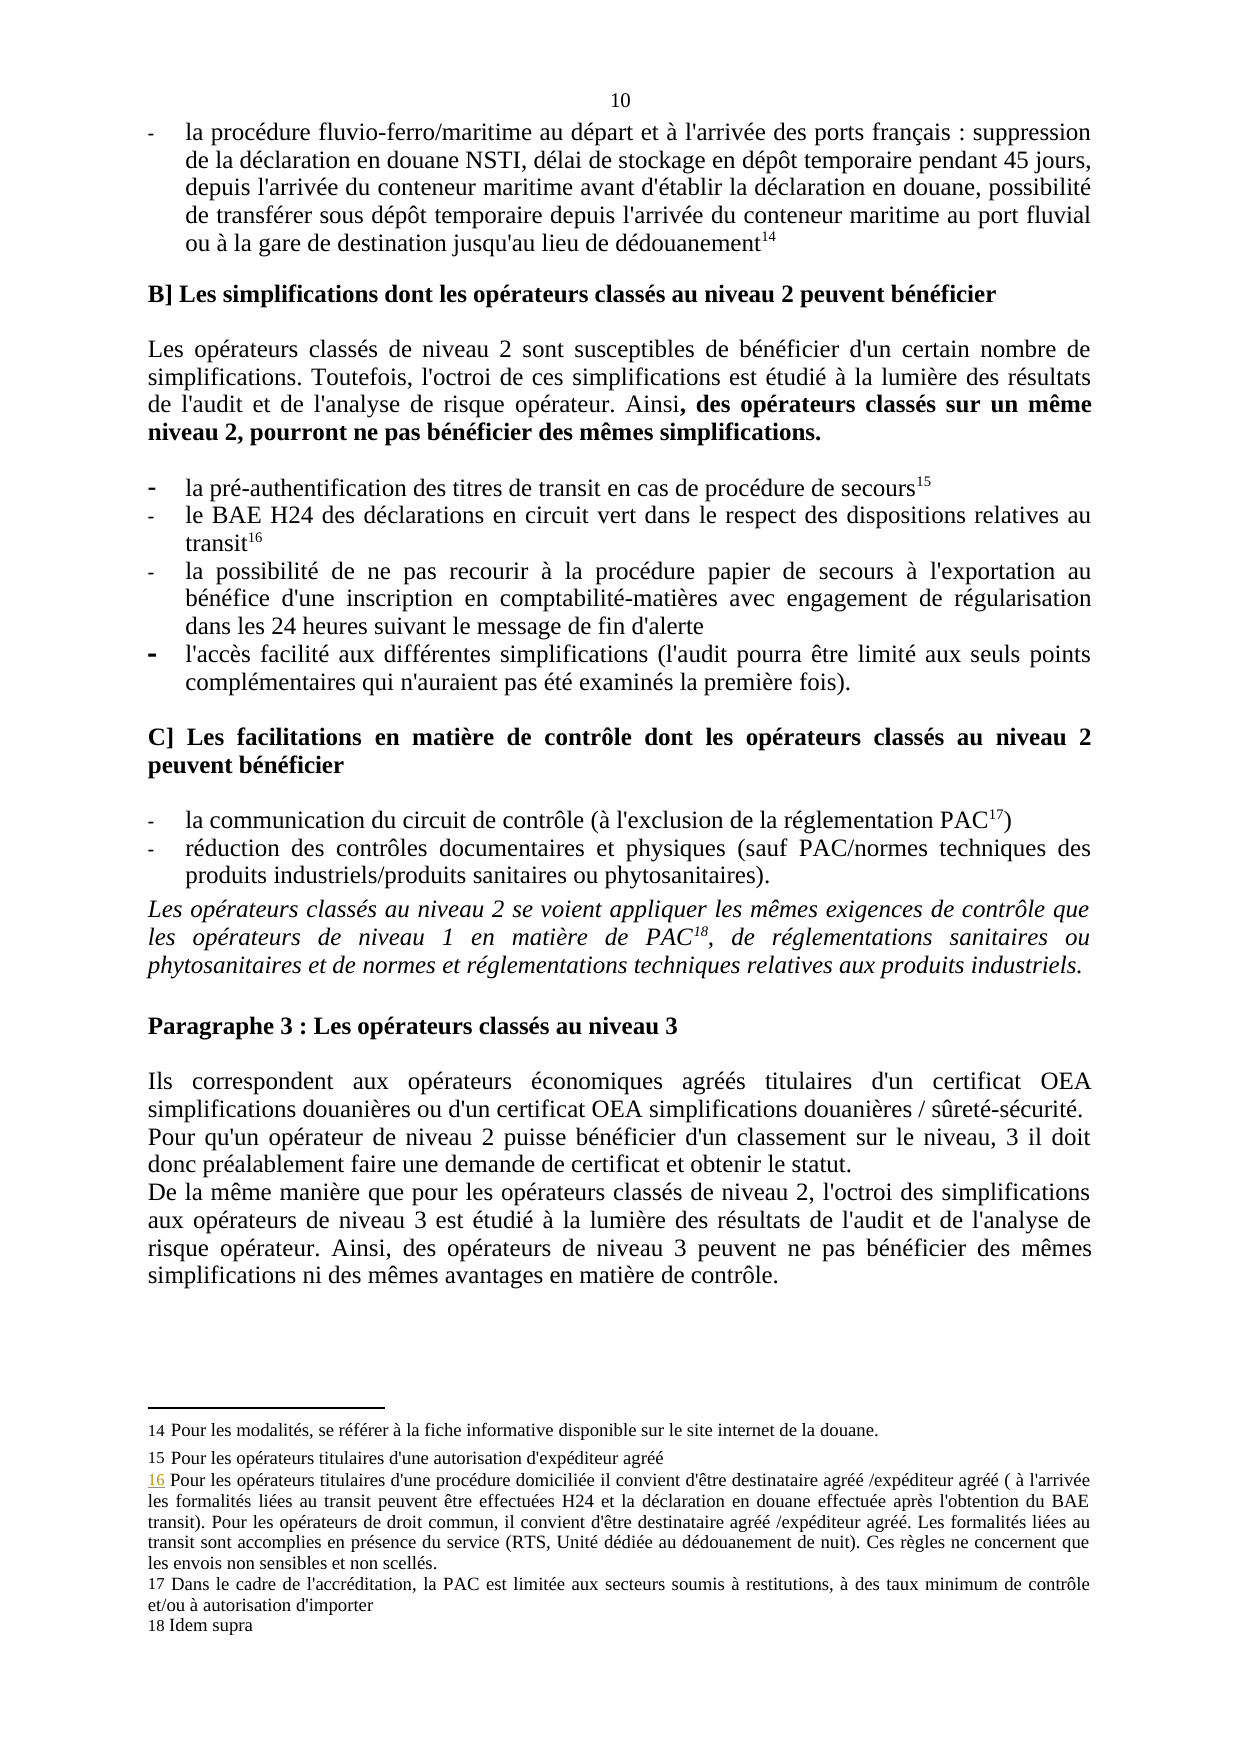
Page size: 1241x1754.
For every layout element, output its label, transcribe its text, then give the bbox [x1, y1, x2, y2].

list l'accès facilité aux différentes simplifications (l'audit pourra être limité aux seuls points complémentaires qui n'auraient pas été examinés la première fois). [148, 640, 1092, 695]
list le BAE H24 des déclarations en circuit vert dans le respect des dispositions relatives au transit [148, 501, 1092, 557]
list la possibilité de ne pas recourir à la procédure papier de secours à l'exportation au bénéfice d'une inscription en comptabilité-matières avec engagement de régularisation dans les 24 heures suivant le message de fin d'alerte [148, 557, 1092, 640]
list la procédure fluvio-ferro/maritime au départ et à l'arrivée des ports français : suppression de la déclaration en douane NSTI, délai de stockage en dépôt temporaire pendant 45 jours, depuis l'arrivée du conteneur maritime avant d'établir la déclaration en douane, possibilité de transférer sous dépôt temporaire depuis l'arrivée du conteneur maritime au port fluvial ou à la gare de destination jusqu'au lieu de dédouanement [148, 118, 1092, 257]
list Pour les opérateurs titulaires d'une autorisation d'expéditeur agréé [148, 1442, 1092, 1470]
text C] Les facilitations en matière de contrôle dont les opérateurs classés au niveau 2 peuvent bénéficier [148, 723, 1092, 778]
list Pour les modalités, se référer à la fiche informative disponible sur le site internet de la douane. [148, 1414, 1092, 1442]
list Pour les opérateurs titulaires d'une procédure domiciliée il convient d'être destinataire agréé /expéditeur agréé ( à l'arrivée les formalités liées au transit peuvent être effectuées H24 et la déclaration en douane effectuée après l'obtention du BAE transit). Pour les opérateurs de droit commun, il convient d'être destinataire agréé /expéditeur agréé. Les formalités liées au transit sont accomplies en présence du service (RTS, Unité dédiée au dédouanement de nuit). Ces règles ne concernent que les envois non sensibles et non scellés. [148, 1470, 1092, 1573]
text B] Les simplifications dont les opérateurs classés au niveau 2 peuvent bénéficier [148, 280, 1092, 307]
text Pour qu'un opérateur de niveau 2 puisse bénéficier d'un classement sur le niveau, 3 il doit donc préalablement faire une demande de certificat et obtenir le statut. [148, 1123, 1092, 1178]
text Les opérateurs classés de niveau 2 sont susceptibles de bénéficier d'un certain nombre de simplifications. Toutefois, l'octroi de ces simplifications est étudié à la lumière des résultats de l'audit et de l'analyse de risque opérateur. Ainsi, des opérateurs classés sur un même niveau 2, pourront ne pas bénéficier des mêmes simplifications. [148, 335, 1092, 446]
list réduction des contrôles documentaires et physiques (sauf PAC/normes techniques des produits industriels/produits sanitaires ou phytosanitaires). [148, 834, 1092, 889]
list Dans le cadre de l'accréditation, la PAC est limitée aux secteurs soumis à restitutions, à des taux minimum de contrôle et/ou à autorisation d'importer [148, 1573, 1092, 1615]
list la communication du circuit de contrôle (à l'exclusion de la réglementation PAC) [148, 806, 1092, 834]
list la pré-authentification des titres de transit en cas de procédure de secours [148, 474, 1092, 501]
text Paragraphe 3 : Les opérateurs classés au niveau 3 [148, 1012, 1092, 1040]
text Idem supra [148, 1615, 1092, 1636]
text Les opérateurs classés au niveau 2 se voient appliquer les mêmes exigences de contrôle que les opérateurs de niveau 1 en matière de PAC, de réglementations sanitaires ou phytosanitaires et de normes et réglementations techniques relatives aux produits industriels. [148, 895, 1092, 978]
text De la même manière que pour les opérateurs classés de niveau 2, l'octroi des simplifications aux opérateurs de niveau 3 est étudié à la lumière des résultats de l'audit et de l'analyse de risque opérateur. Ainsi, des opérateurs de niveau 3 peuvent ne pas bénéficier des mêmes simplifications ni des mêmes avantages en matière de contrôle. [148, 1178, 1092, 1289]
text Ils correspondent aux opérateurs économiques agréés titulaires d'un certificat OEA simplifications douanières ou d'un certificat OEA simplifications douanières / sûreté-sécurité. [148, 1067, 1092, 1123]
